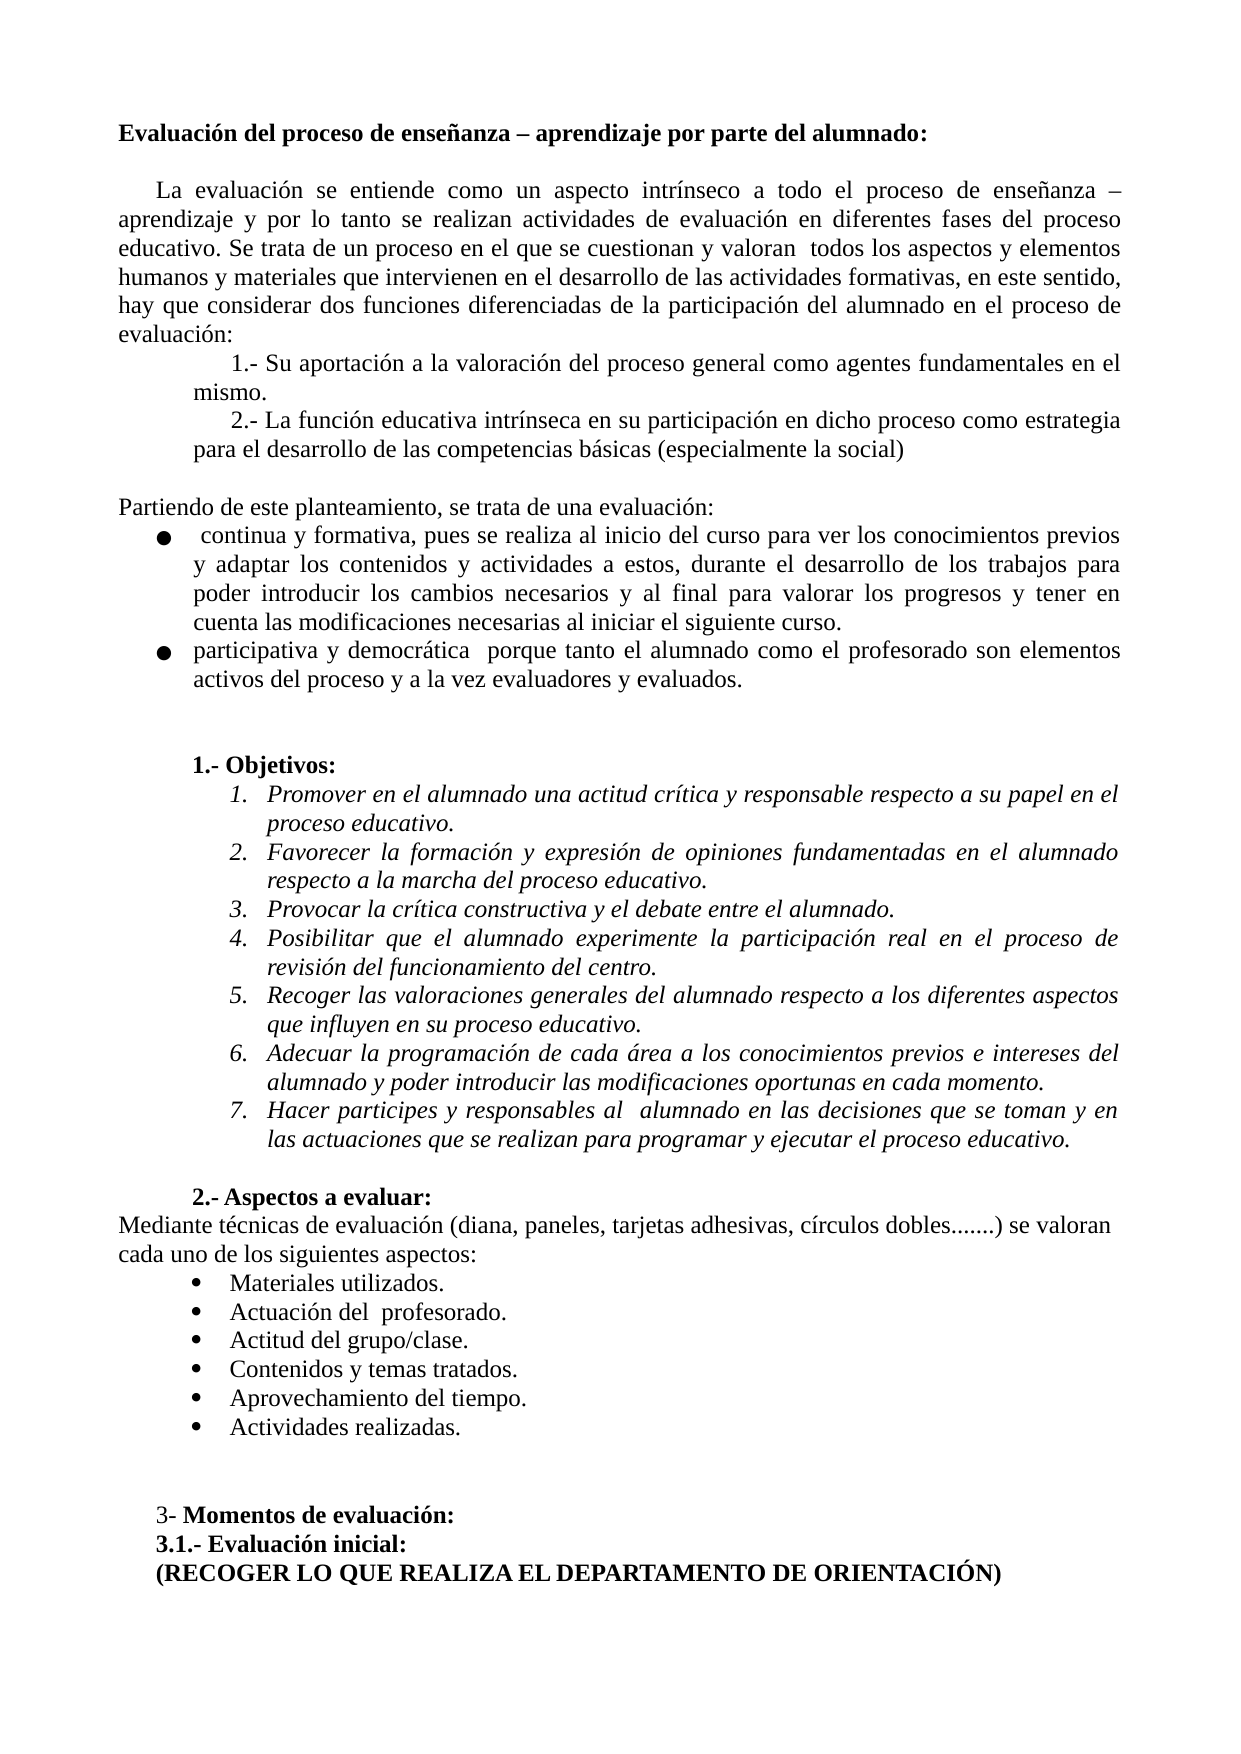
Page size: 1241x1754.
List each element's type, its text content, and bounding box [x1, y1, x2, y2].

list Actividades realizadas. [192, 1412, 1122, 1441]
text 1.- Su aportación a la valoración del proceso general como agentes fundamentales en el mismo. [193, 348, 1122, 406]
list Hacer participes y responsables al alumnado en las decisiones que se toman y en las actuaciones que se realizan para programar y ejecutar el proceso educativo. [229, 1096, 1122, 1153]
text La evaluación se entiende como un aspecto intrínseco a todo el proceso de enseñanza – aprendizaje y por lo tanto se realizan actividades de evaluación en diferentes fases del proceso educativo. Se trata de un proceso en el que se cuestionan y valoran todos los aspectos y elementos humanos y materiales que intervienen en el desarrollo de las actividades formativas, en este sentido, hay que considerar dos funciones diferenciadas de la participación del alumnado en el proceso de evaluación: [118, 176, 1122, 348]
list Materiales utilizados. [192, 1268, 1122, 1297]
list Actuación del profesorado. [192, 1297, 1122, 1326]
subtitle 1.- Objetivos: [192, 751, 1122, 779]
text 3- Momentos de evaluación: [156, 1501, 1122, 1529]
list Actitud del grupo/clase. [192, 1326, 1122, 1354]
list participativa y democrática porque tanto el alumnado como el profesorado son elementos activos del proceso y a la vez evaluadores y evaluados. [156, 636, 1122, 693]
text 2.- La función educativa intrínseca en su participación en dicho proceso como estrategia para el desarrollo de las competencias básicas (especialmente la social) [193, 406, 1122, 463]
list Posibilitar que el alumnado experimente la participación real en el proceso de revisión del funcionamiento del centro. [229, 923, 1122, 981]
list Provocar la crítica constructiva y el debate entre el alumnado. [229, 894, 1122, 923]
list continua y formativa, pues se realiza al inicio del curso para ver los conocimientos previos y adaptar los contenidos y actividades a estos, durante el desarrollo de los trabajos para poder introducir los cambios necesarios y al final para valorar los progresos y tener en cuenta las modificaciones necesarias al iniciar el siguiente curso. [156, 521, 1122, 636]
list Promover en el alumnado una actitud crítica y responsable respecto a su papel en el proceso educativo. [229, 779, 1122, 837]
list Recoger las valoraciones generales del alumnado respecto a los diferentes aspectos que influyen en su proceso educativo. [229, 981, 1122, 1038]
list Favorecer la formación y expresión de opiniones fundamentadas en el alumnado respecto a la marcha del proceso educativo. [229, 837, 1122, 894]
list Adecuar la programación de cada área a los conocimientos previos e intereses del alumnado y poder introducir las modificaciones oportunas en cada momento. [229, 1038, 1122, 1096]
list Contenidos y temas tratados. [192, 1354, 1122, 1383]
subtitle Evaluación del proceso de enseñanza – aprendizaje por parte del alumnado: [118, 118, 1122, 147]
subtitle 2.- Aspectos a evaluar: [192, 1182, 1122, 1211]
text (RECOGER LO QUE REALIZA EL DEPARTAMENTO DE ORIENTACIÓN) [156, 1558, 1122, 1587]
text Mediante técnicas de evaluación (diana, paneles, tarjetas adhesivas, círculos dobles.......) se valoran cada uno de los siguientes aspectos: [118, 1211, 1122, 1268]
list Partiendo de este planteamiento, se trata de una evaluación: [118, 492, 1122, 521]
list Aprovechamiento del tiempo. [192, 1383, 1122, 1412]
text 3.1.- Evaluación inicial: [156, 1529, 1122, 1558]
